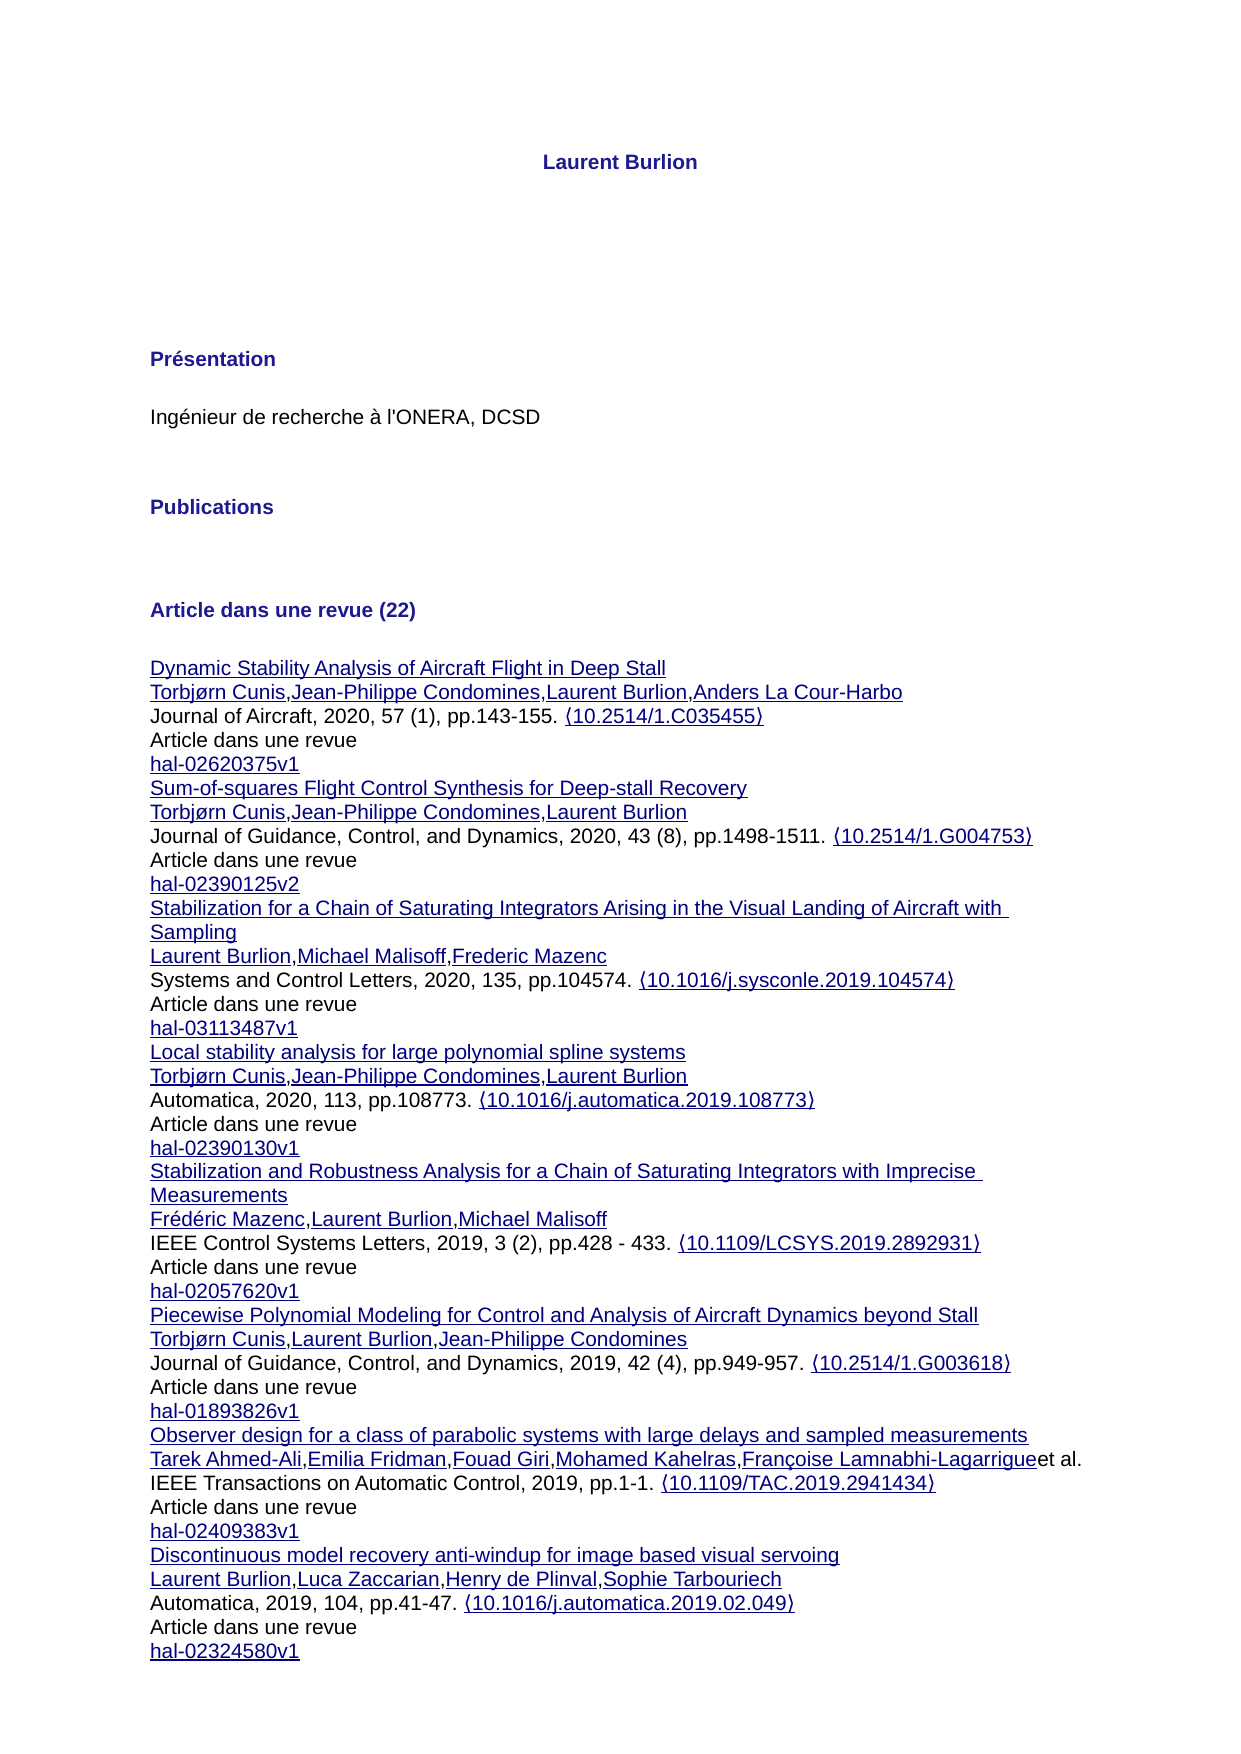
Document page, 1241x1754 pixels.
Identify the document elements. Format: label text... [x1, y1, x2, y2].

subtitle Présentation [150, 347, 1090, 371]
table_cell Stabilization and Robustness Analysis for a Chain of Saturating Integrators with Imprecise Measurements Frédéric Mazenc,Laurent Burlion,Michael Malisoff IEEE Control Systems Letters, 2019, 3 (2), pp.428 - 433. ⟨10.1109/LCSYS.2019.2892931⟩ Article dans une revue hal-02057620v1 [150, 1159, 1090, 1303]
table_cell Sum-of-squares Flight Control Synthesis for Deep-stall Recovery Torbjørn Cunis,Jean-Philippe Condomines,Laurent Burlion Journal of Guidance, Control, and Dynamics, 2020, 43 (8), pp.1498-1511. ⟨10.2514/1.G004753⟩ Article dans une revue hal-02390125v2 [150, 776, 1090, 896]
subtitle Laurent Burlion [150, 150, 1090, 174]
text Ingénieur de recherche à l'ONERA, DCSD [150, 405, 1090, 429]
subtitle Publications [150, 495, 1090, 519]
table_cell Piecewise Polynomial Modeling for Control and Analysis of Aircraft Dynamics beyond Stall Torbjørn Cunis,Laurent Burlion,Jean-Philippe Condomines Journal of Guidance, Control, and Dynamics, 2019, 42 (4), pp.949-957. ⟨10.2514/1.G003618⟩ Article dans une revue hal-01893826v1 [150, 1303, 1090, 1423]
table_cell Local stability analysis for large polynomial spline systems Torbjørn Cunis,Jean-Philippe Condomines,Laurent Burlion Automatica, 2020, 113, pp.108773. ⟨10.1016/j.automatica.2019.108773⟩ Article dans une revue hal-02390130v1 [150, 1040, 1090, 1159]
subtitle Article dans une revue (22) [150, 598, 1090, 622]
table_header Dynamic Stability Analysis of Aircraft Flight in Deep Stall Torbjørn Cunis,Jean-Philippe Condomines,Laurent Burlion,Anders La Cour-Harbo Journal of Aircraft, 2020, 57 (1), pp.143-155. ⟨10.2514/1.C035455⟩ Article dans une revue hal-02620375v1 [150, 656, 1090, 776]
table_cell Observer design for a class of parabolic systems with large delays and sampled measurements Tarek Ahmed-Ali,Emilia Fridman,Fouad Giri,Mohamed Kahelras,Françoise Lamnabhi-Lagarrigueet al. IEEE Transactions on Automatic Control, 2019, pp.1-1. ⟨10.1109/TAC.2019.2941434⟩ Article dans une revue hal-02409383v1 [150, 1423, 1090, 1543]
table_cell Discontinuous model recovery anti-windup for image based visual servoing Laurent Burlion,Luca Zaccarian,Henry de Plinval,Sophie Tarbouriech Automatica, 2019, 104, pp.41-47. ⟨10.1016/j.automatica.2019.02.049⟩ Article dans une revue hal-02324580v1 [150, 1543, 1090, 1662]
table_cell Stabilization for a Chain of Saturating Integrators Arising in the Visual Landing of Aircraft with Sampling Laurent Burlion,Michael Malisoff,Frederic Mazenc Systems and Control Letters, 2020, 135, pp.104574. ⟨10.1016/j.sysconle.2019.104574⟩ Article dans une revue hal-03113487v1 [150, 896, 1090, 1039]
